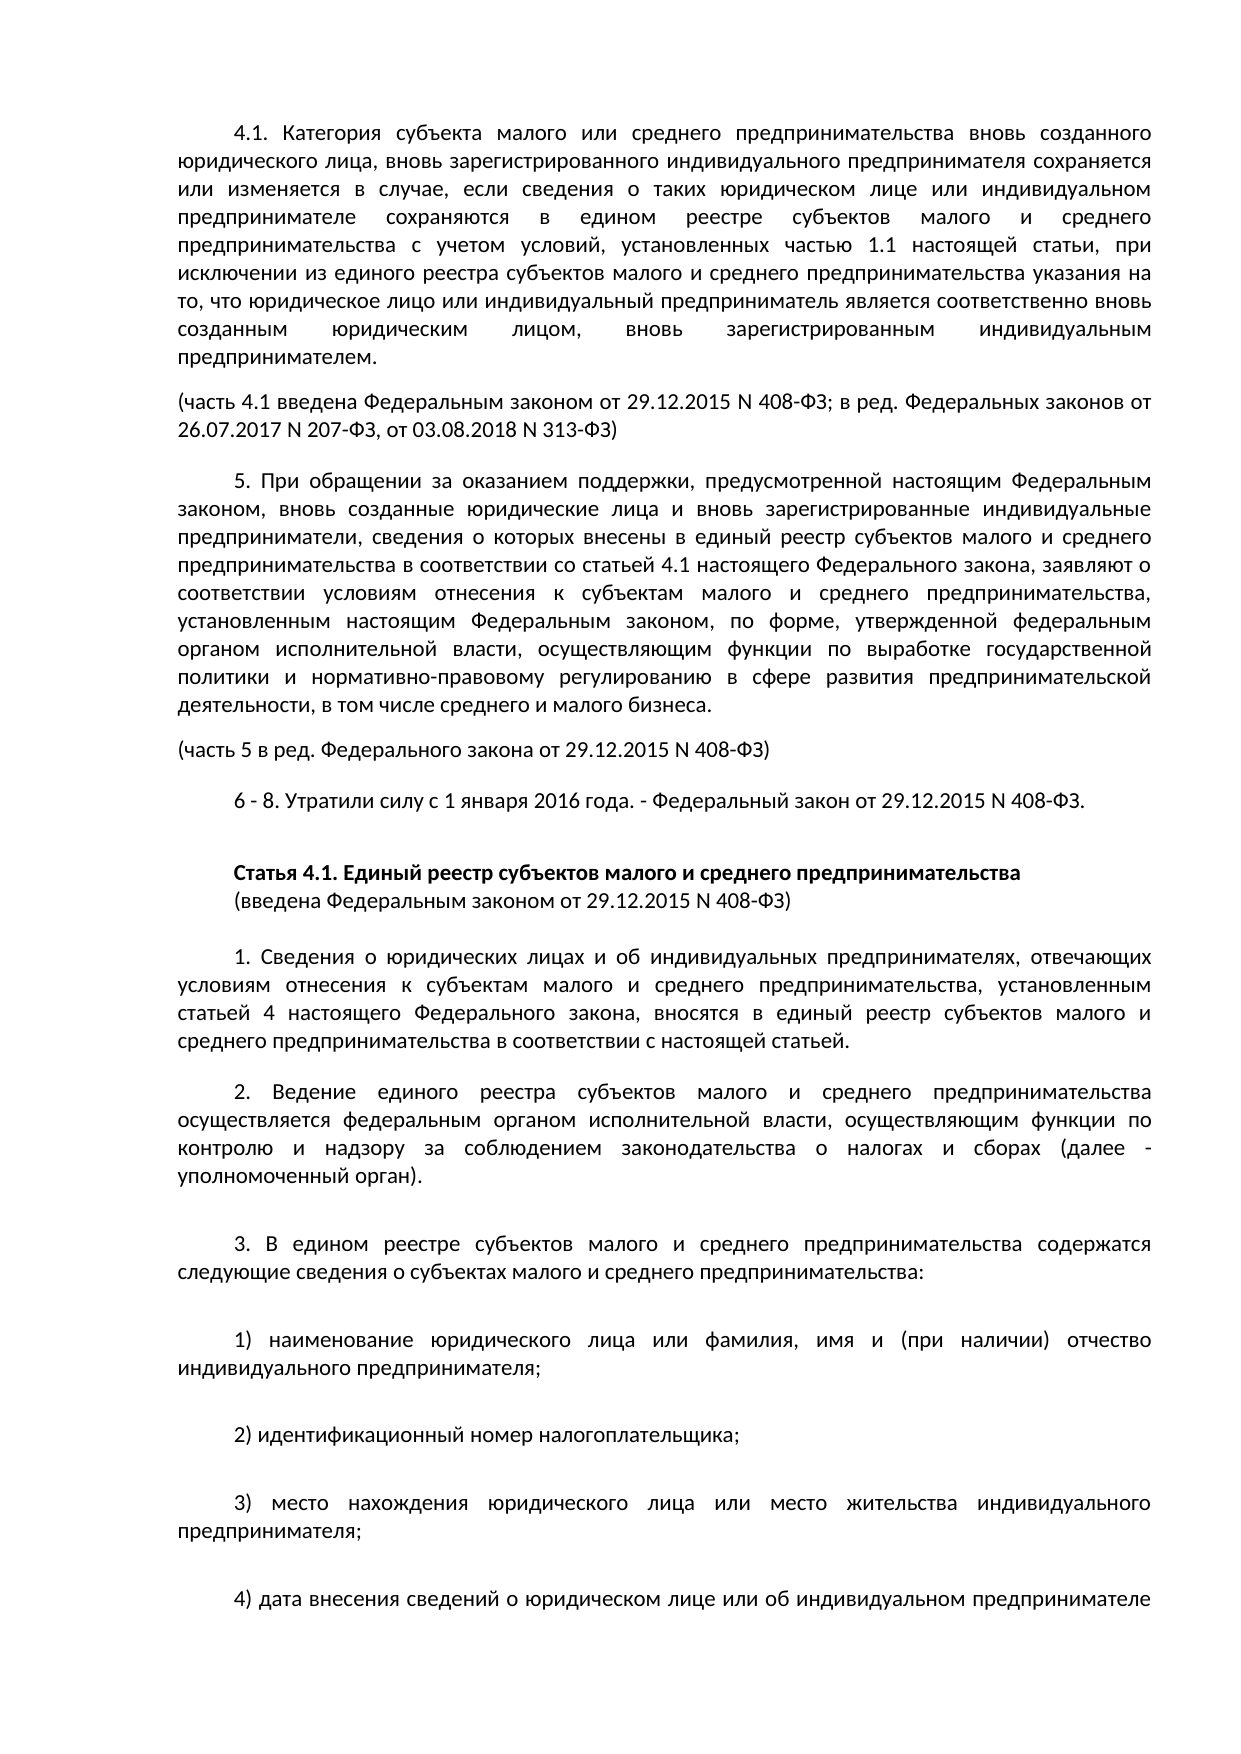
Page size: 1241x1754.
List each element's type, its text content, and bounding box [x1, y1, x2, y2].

text 2. Ведение единого реестра субъектов малого и среднего предпринимательства осуществляется федеральным органом исполнительной власти, осуществляющим функции по контролю и надзору за соблюдением законодательства о налогах и сборах (далее - уполномоченный орган). [177, 1077, 1152, 1189]
text 1) наименование юридического лица или фамилия, имя и (при наличии) отчество индивидуального предпринимателя; [177, 1325, 1152, 1381]
text 3) место нахождения юридического лица или место жительства индивидуального предпринимателя; [177, 1488, 1152, 1544]
title Статья 4.1. Единый реестр субъектов малого и среднего предпринимательства [177, 858, 1152, 886]
text 5. При обращении за оказанием поддержки, предусмотренной настоящим Федеральным законом, вновь созданные юридические лица и вновь зарегистрированные индивидуальные предприниматели, сведения о которых внесены в единый реестр субъектов малого и среднего предпринимательства в соответствии со статьей 4.1 настоящего Федерального закона, заявляют о соответствии условиям отнесения к субъектам малого и среднего предпринимательства, установленным настоящим Федеральным законом, по форме, утвержденной федеральным органом исполнительной власти, осуществляющим функции по выработке государственной политики и нормативно-правовому регулированию в сфере развития предпринимательской деятельности, в том числе среднего и малого бизнеса. [177, 466, 1152, 718]
text 6 - 8. Утратили силу с 1 января 2016 года. - Федеральный закон от 29.12.2015 N 408-ФЗ. [177, 786, 1152, 814]
text 4.1. Категория субъекта малого или среднего предпринимательства вновь созданного юридического лица, вновь зарегистрированного индивидуального предпринимателя сохраняется или изменяется в случае, если сведения о таких юридическом лице или индивидуальном предпринимателе сохраняются в едином реестре субъектов малого и среднего предпринимательства с учетом условий, установленных частью 1.1 настоящей статьи, при исключении из единого реестра субъектов малого и среднего предпринимательства указания на то, что юридическое лицо или индивидуальный предприниматель является соответственно вновь созданным юридическим лицом, вновь зарегистрированным индивидуальным предпринимателем. [177, 118, 1152, 370]
text 2) идентификационный номер налогоплательщика; [177, 1420, 1152, 1448]
text (часть 4.1 введена Федеральным законом от 29.12.2015 N 408-ФЗ; в ред. Федеральных законов от 26.07.2017 N 207-ФЗ, от 03.08.2018 N 313-ФЗ) [177, 387, 1152, 443]
text 1. Сведения о юридических лицах и об индивидуальных предпринимателях, отвечающих условиям отнесения к субъектам малого и среднего предпринимательства, установленным статьей 4 настоящего Федерального закона, вносятся в единый реестр субъектов малого и среднего предпринимательства в соответствии с настоящей статьей. [177, 942, 1152, 1054]
text 4) дата внесения сведений о юридическом лице или об индивидуальном предпринимателе [177, 1584, 1152, 1612]
text (часть 5 в ред. Федерального закона от 29.12.2015 N 408-ФЗ) [177, 735, 1152, 763]
text 3. В едином реестре субъектов малого и среднего предпринимательства содержатся следующие сведения о субъектах малого и среднего предпринимательства: [177, 1229, 1152, 1285]
text (введена Федеральным законом от 29.12.2015 N 408-ФЗ) [177, 886, 1152, 914]
